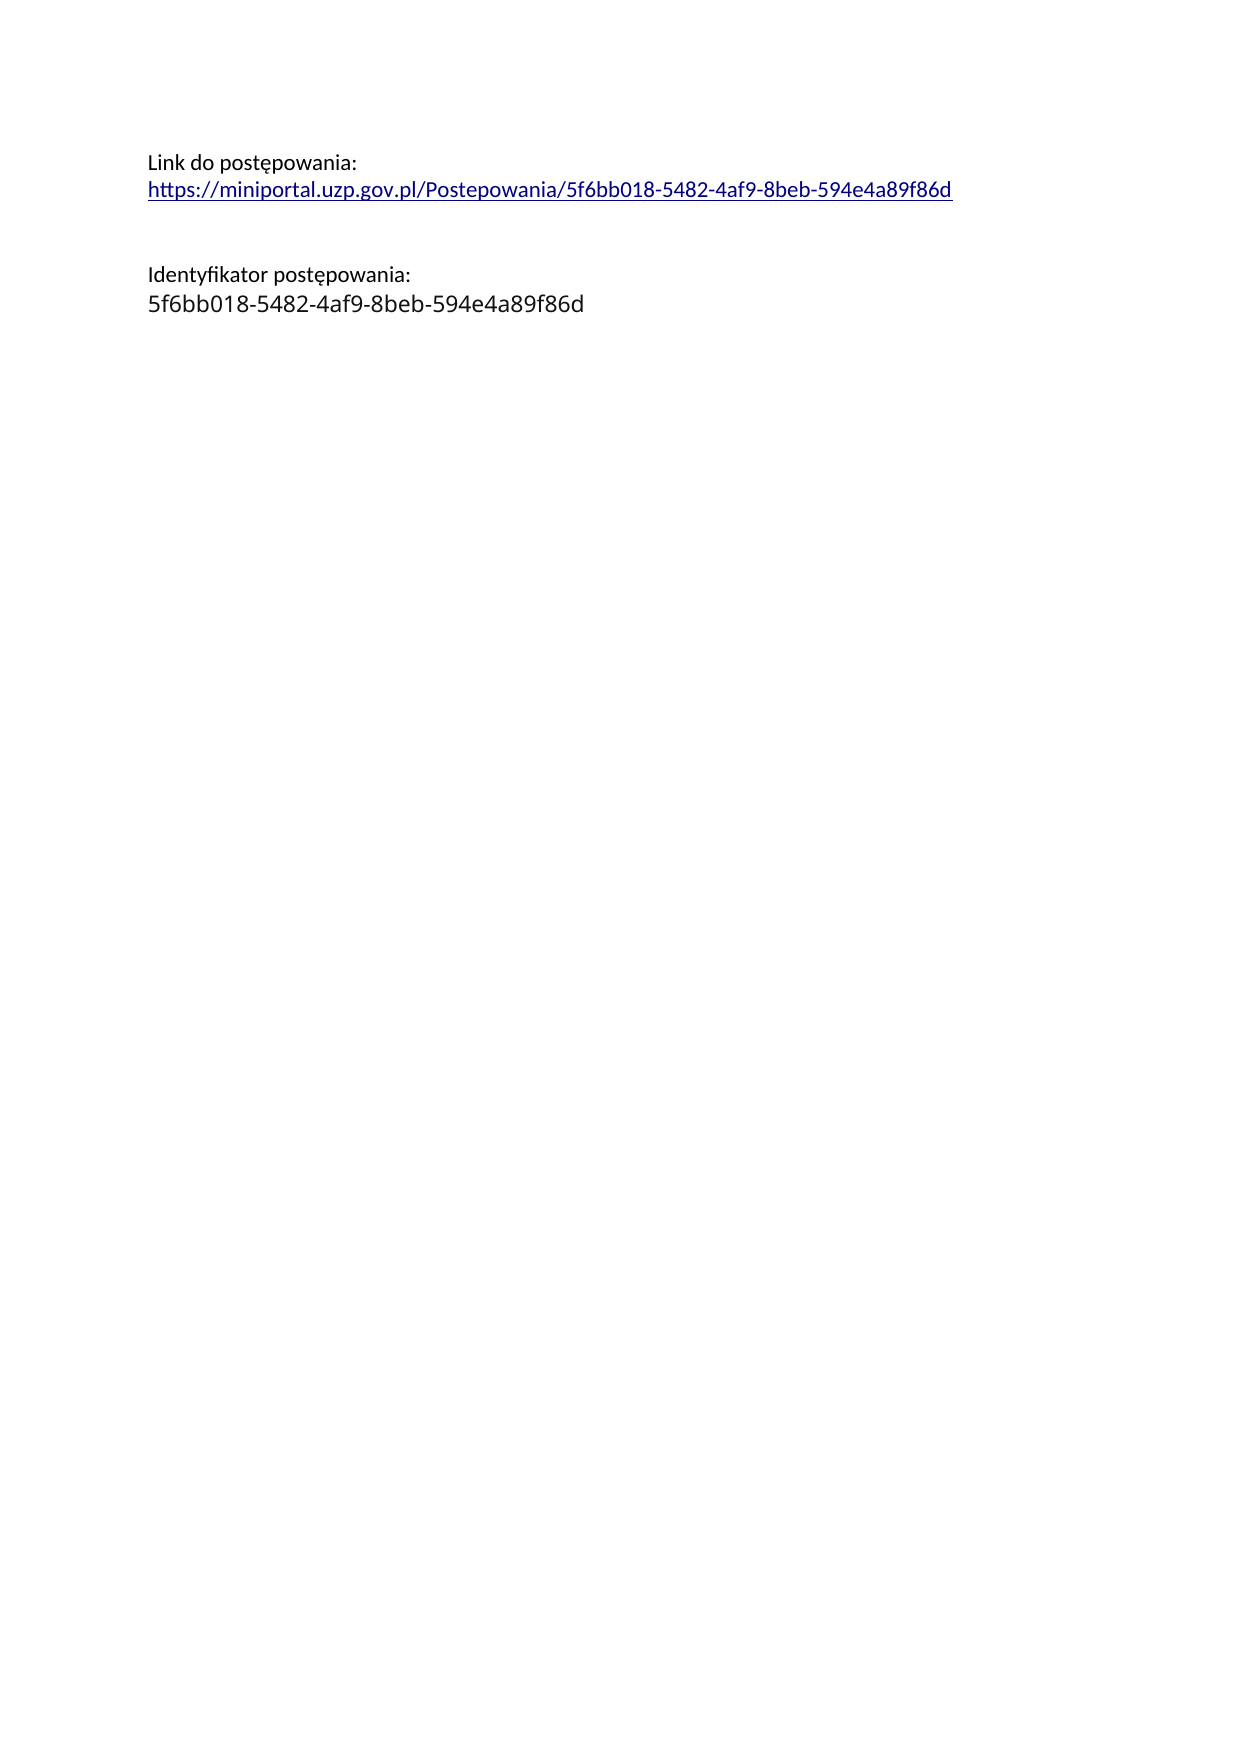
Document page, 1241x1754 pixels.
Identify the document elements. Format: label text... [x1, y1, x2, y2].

text https://miniportal.uzp.gov.pl/Postepowania/5f6bb018-5482-4af9-8beb-594e4a89f86d [148, 176, 1093, 204]
text Identyfikator postępowania: [148, 260, 1093, 288]
text 5f6bb018-5482-4af9-8beb-594e4a89f86d [148, 288, 1093, 319]
text Link do postępowania: [148, 148, 1093, 176]
